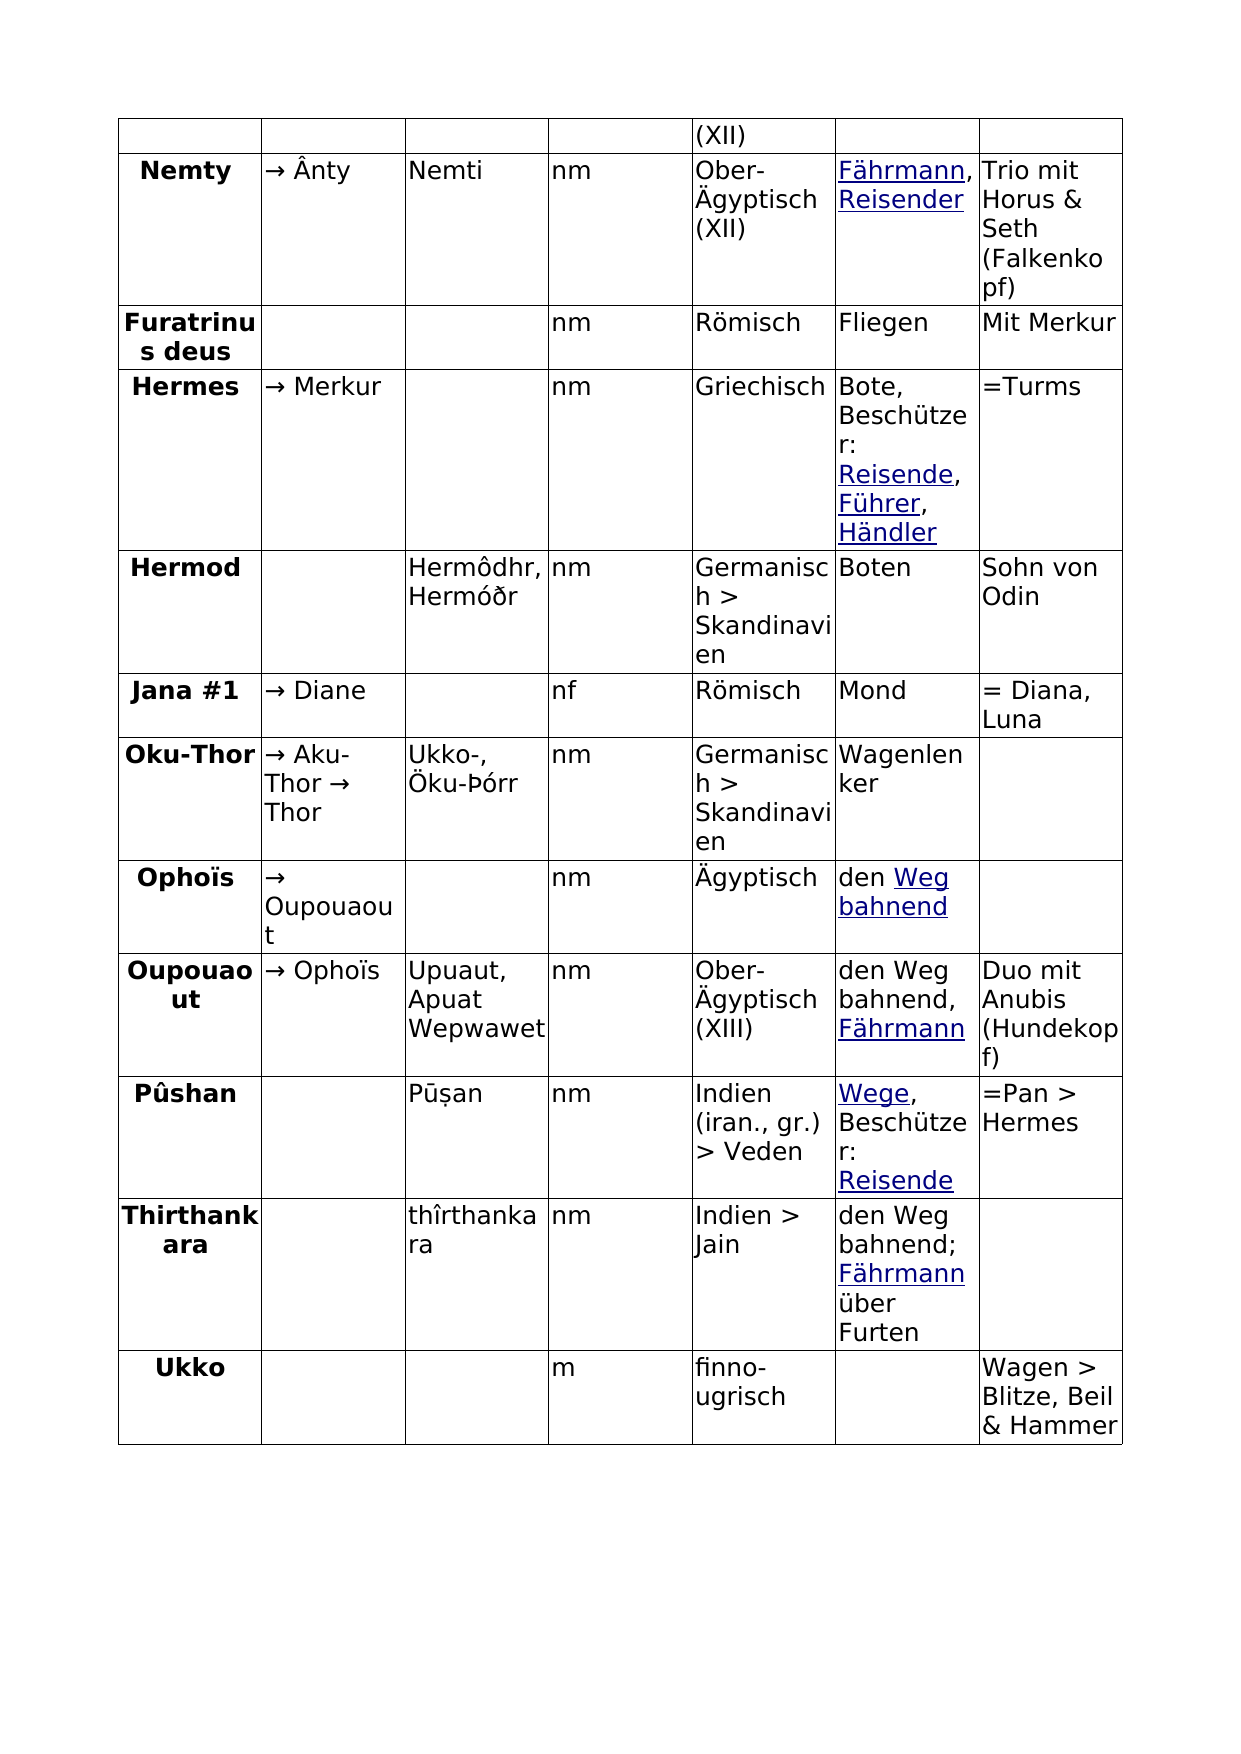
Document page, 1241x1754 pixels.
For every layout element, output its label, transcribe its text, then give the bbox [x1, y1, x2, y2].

table_cell nm [549, 861, 692, 953]
table_cell Ukko-, Öku-Þórr [406, 738, 548, 860]
table_cell [406, 370, 548, 550]
table_cell Wagenlenker [836, 738, 979, 860]
table_cell nm [549, 954, 692, 1076]
table_cell Thirthankara [119, 1199, 261, 1350]
table_cell nf [549, 674, 692, 737]
table_cell Furatrinus deus [119, 306, 261, 369]
table_cell Römisch [693, 674, 835, 737]
table_cell [980, 1199, 1122, 1350]
table_cell nm [549, 154, 692, 305]
table_cell Wagen > Blitze, Beil & Hammer [980, 1351, 1122, 1443]
table_cell nm [549, 1077, 692, 1198]
table_cell =Pan > Hermes [980, 1077, 1122, 1198]
table_cell Hermod [119, 551, 261, 673]
table_cell nm [549, 551, 692, 673]
table_cell [262, 306, 405, 369]
table_cell → Ophoïs [262, 954, 405, 1076]
table_cell [406, 1351, 548, 1443]
table_cell [262, 1351, 405, 1443]
table_cell Römisch [693, 306, 835, 369]
table_cell m [549, 1351, 692, 1443]
table_cell Pûshan [119, 1077, 261, 1198]
table_cell [406, 674, 548, 737]
table_cell Jana #1 [119, 674, 261, 737]
table_cell =Turms [980, 370, 1122, 550]
table_cell nm [549, 738, 692, 860]
table_cell Nemti [406, 154, 548, 305]
table_cell den Weg bahnend, Fährmann [836, 954, 979, 1076]
table_cell Upuaut, Apuat Wepwawet [406, 954, 548, 1076]
table_cell thîrthankara [406, 1199, 548, 1350]
table_cell den Weg bahnend; Fährmann über Furten [836, 1199, 979, 1350]
table_cell [980, 861, 1122, 953]
table_cell [406, 861, 548, 953]
table_cell nm [549, 306, 692, 369]
table_cell → Oupouaout [262, 861, 405, 953]
table_cell Germanisch > Skandinavien [693, 738, 835, 860]
table_cell Nemty [119, 154, 261, 305]
table_cell Ober-Ägyptisch (XIII) [693, 954, 835, 1076]
table_cell nm [549, 370, 692, 550]
table_cell Mond [836, 674, 979, 737]
table_cell finno-ugrisch [693, 1351, 835, 1443]
table_cell nm [549, 1199, 692, 1350]
table_cell Ober-Ägyptisch (XII) [693, 154, 835, 305]
table_cell Boten [836, 551, 979, 673]
table_cell Griechisch [693, 370, 835, 550]
table_cell [406, 119, 548, 153]
table_cell [980, 738, 1122, 860]
table_cell Trio mit Horus & Seth (Falkenkopf) [980, 154, 1122, 305]
table_cell → Merkur [262, 370, 405, 550]
table_cell [119, 119, 261, 153]
table_cell [836, 119, 979, 153]
table_cell [262, 119, 405, 153]
table_cell Ukko [119, 1351, 261, 1443]
table_cell = Diana, Luna [980, 674, 1122, 737]
table_cell Oupouaout [119, 954, 261, 1076]
table_cell [406, 306, 548, 369]
table_cell [262, 1199, 405, 1350]
table_cell [836, 1351, 979, 1443]
table_cell → Ânty [262, 154, 405, 305]
table_cell [549, 119, 692, 153]
table_cell Indien (iran., gr.) > Veden [693, 1077, 835, 1198]
table_cell [980, 119, 1122, 153]
table_cell → Diane [262, 674, 405, 737]
table_cell [262, 1077, 405, 1198]
table_cell Wege, Beschützer: Reisende [836, 1077, 979, 1198]
table_cell den Weg bahnend [836, 861, 979, 953]
table_cell Pūṣan [406, 1077, 548, 1198]
table_cell Fliegen [836, 306, 979, 369]
table_cell Ägyptisch [693, 861, 835, 953]
table_cell Germanisch > Skandinavien [693, 551, 835, 673]
table_cell → Aku-Thor → Thor [262, 738, 405, 860]
table_cell Hermôdhr, Hermóðr [406, 551, 548, 673]
table_cell Bote, Beschützer: Reisende, Führer, Händler [836, 370, 979, 550]
table_cell Oku-Thor [119, 738, 261, 860]
table_cell [262, 551, 405, 673]
table_cell Ophoïs [119, 861, 261, 953]
table_cell Mit Merkur [980, 306, 1122, 369]
table_cell Indien > Jain [693, 1199, 835, 1350]
table_cell Fährmann, Reisender [836, 154, 979, 305]
table_cell Duo mit Anubis (Hundekopf) [980, 954, 1122, 1076]
table_cell Sohn von Odin [980, 551, 1122, 673]
table_cell (XII) [693, 119, 835, 153]
table_cell Hermes [119, 370, 261, 550]
